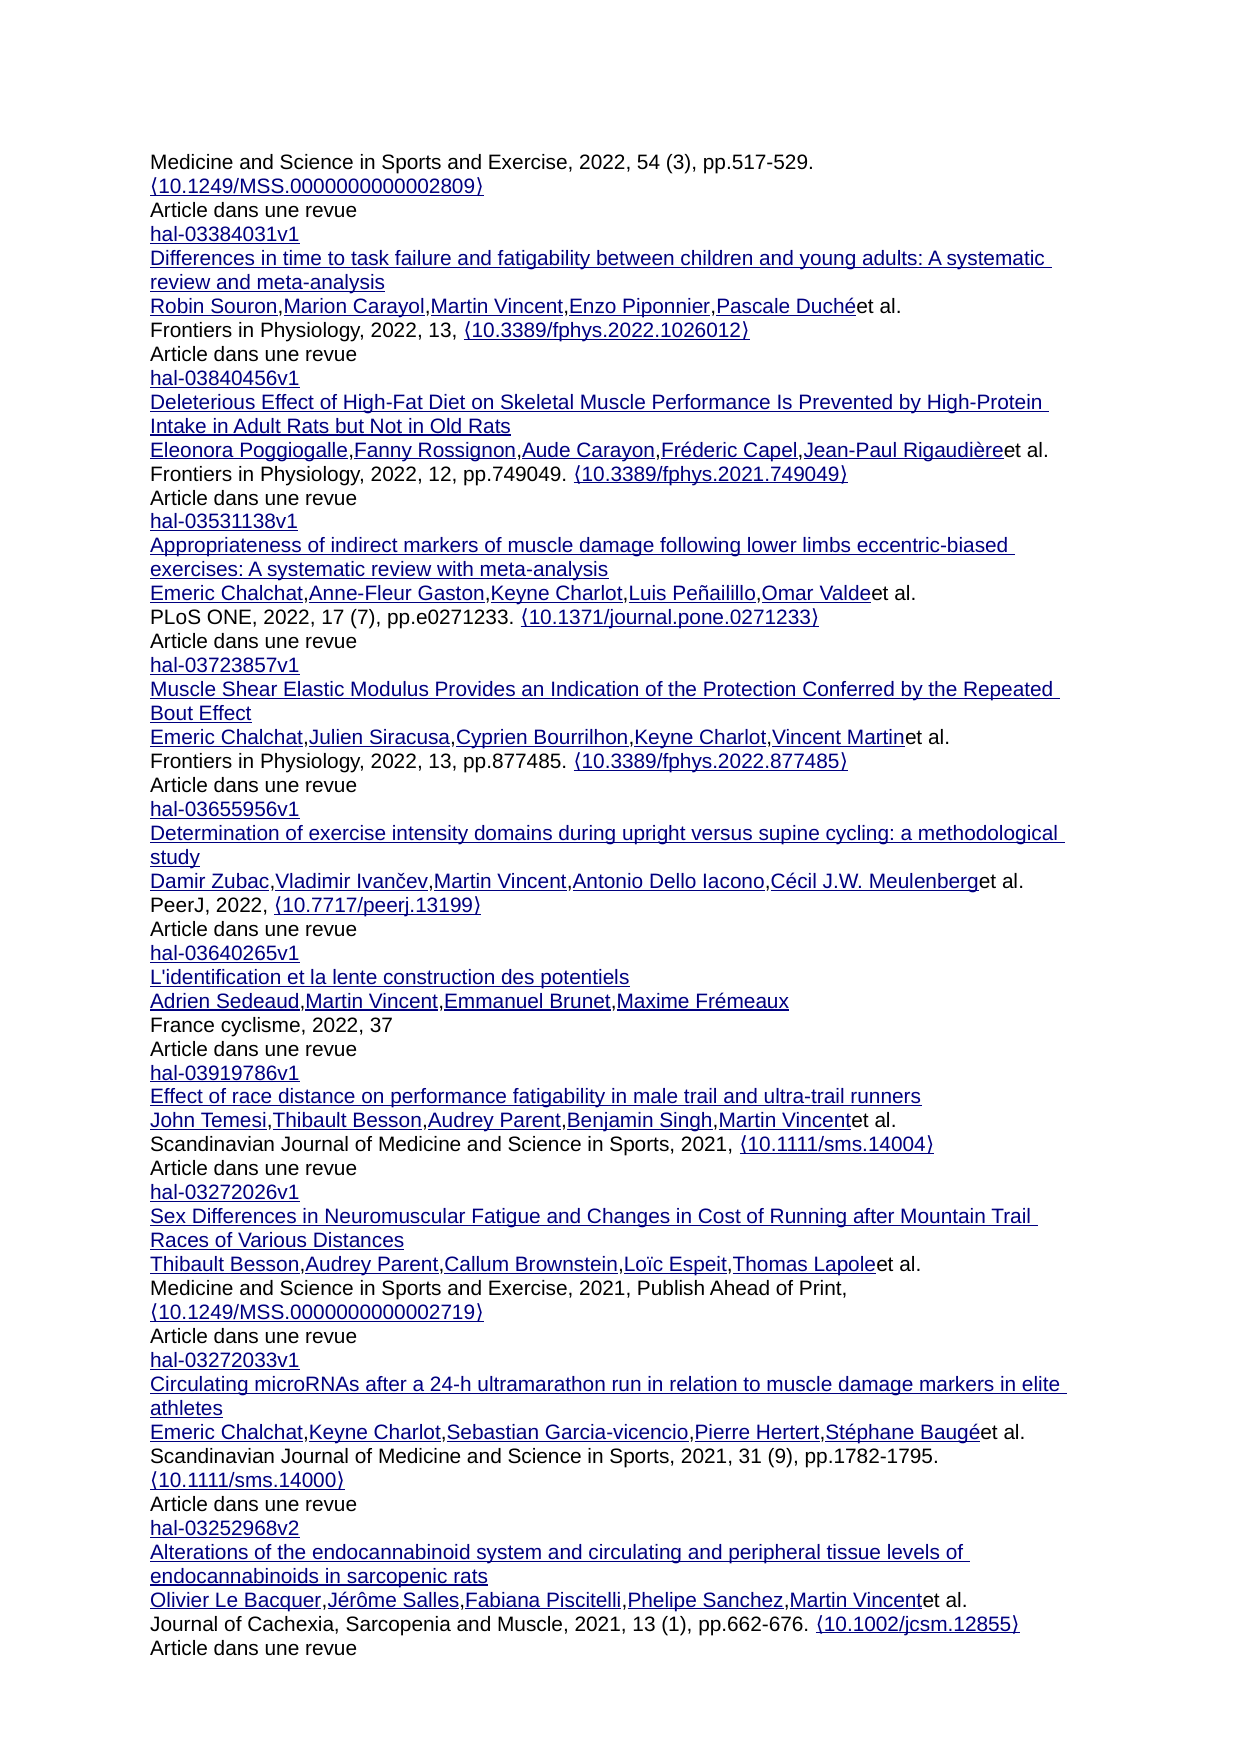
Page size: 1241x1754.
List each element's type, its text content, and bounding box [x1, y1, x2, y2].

table_cell Deleterious Effect of High-Fat Diet on Skeletal Muscle Performance Is Prevented by High-Protein Intake in Adult Rats but Not in Old Rats Eleonora Poggiogalle,Fanny Rossignon,Aude Carayon,Fréderic Capel,Jean-Paul Rigaudièreet al. Frontiers in Physiology, 2022, 12, pp.749049. ⟨10.3389/fphys.2021.749049⟩ Article dans une revue hal-03531138v1 [150, 390, 1090, 533]
table_cell Muscle Shear Elastic Modulus Provides an Indication of the Protection Conferred by the Repeated Bout Effect Emeric Chalchat,Julien Siracusa,Cyprien Bourrilhon,Keyne Charlot,Vincent Martinet al. Frontiers in Physiology, 2022, 13, pp.877485. ⟨10.3389/fphys.2022.877485⟩ Article dans une revue hal-03655956v1 [150, 677, 1090, 821]
table_cell Differences in time to task failure and fatigability between children and young adults: A systematic review and meta-analysis Robin Souron,Marion Carayol,Martin Vincent,Enzo Piponnier,Pascale Duchéet al. Frontiers in Physiology, 2022, 13, ⟨10.3389/fphys.2022.1026012⟩ Article dans une revue hal-03840456v1 [150, 246, 1090, 389]
table_cell Alterations of the endocannabinoid system and circulating and peripheral tissue levels of endocannabinoids in sarcopenic rats Olivier Le Bacquer,Jérôme Salles,Fabiana Piscitelli,Phelipe Sanchez,Martin Vincentet al. Journal of Cachexia, Sarcopenia and Muscle, 2021, 13 (1), pp.662-676. ⟨10.1002/jcsm.12855⟩ Article dans une revue [150, 1540, 1090, 1659]
table_cell Effect of race distance on performance fatigability in male trail and ultra‐trail runners John Temesi,Thibault Besson,Audrey Parent,Benjamin Singh,Martin Vincentet al. Scandinavian Journal of Medicine and Science in Sports, 2021, ⟨10.1111/sms.14004⟩ Article dans une revue hal-03272026v1 [150, 1084, 1090, 1204]
table_cell Sex Differences in Neuromuscular Fatigue and Changes in Cost of Running after Mountain Trail Races of Various Distances Thibault Besson,Audrey Parent,Callum Brownstein,Loïc Espeit,Thomas Lapoleet al. Medicine and Science in Sports and Exercise, 2021, Publish Ahead of Print, ⟨10.1249/MSS.0000000000002719⟩ Article dans une revue hal-03272033v1 [150, 1204, 1090, 1372]
table_cell L'identification et la lente construction des potentiels Adrien Sedeaud,Martin Vincent,Emmanuel Brunet,Maxime Frémeaux France cyclisme, 2022, 37 Article dans une revue hal-03919786v1 [150, 965, 1090, 1084]
table_cell Appropriateness of indirect markers of muscle damage following lower limbs eccentric-biased exercises: A systematic review with meta-analysis Emeric Chalchat,Anne-Fleur Gaston,Keyne Charlot,Luis Peñailillo,Omar Valdeet al. PLoS ONE, 2022, 17 (7), pp.e0271233. ⟨10.1371/journal.pone.0271233⟩ Article dans une revue hal-03723857v1 [150, 533, 1090, 677]
table_cell Medicine and Science in Sports and Exercise, 2022, 54 (3), pp.517-529. ⟨10.1249/MSS.0000000000002809⟩ Article dans une revue hal-03384031v1 [150, 150, 1090, 246]
table_cell Determination of exercise intensity domains during upright versus supine cycling: a methodological study Damir Zubac,Vladimir Ivančev,Martin Vincent,Antonio Dello Iacono,Cécil J.W. Meulenberget al. PeerJ, 2022, ⟨10.7717/peerj.13199⟩ Article dans une revue hal-03640265v1 [150, 821, 1090, 964]
table_cell Circulating microRNAs after a 24‐h ultramarathon run in relation to muscle damage markers in elite athletes Emeric Chalchat,Keyne Charlot,Sebastian Garcia‐vicencio,Pierre Hertert,Stéphane Baugéet al. Scandinavian Journal of Medicine and Science in Sports, 2021, 31 (9), pp.1782-1795. ⟨10.1111/sms.14000⟩ Article dans une revue hal-03252968v2 [150, 1372, 1090, 1539]
